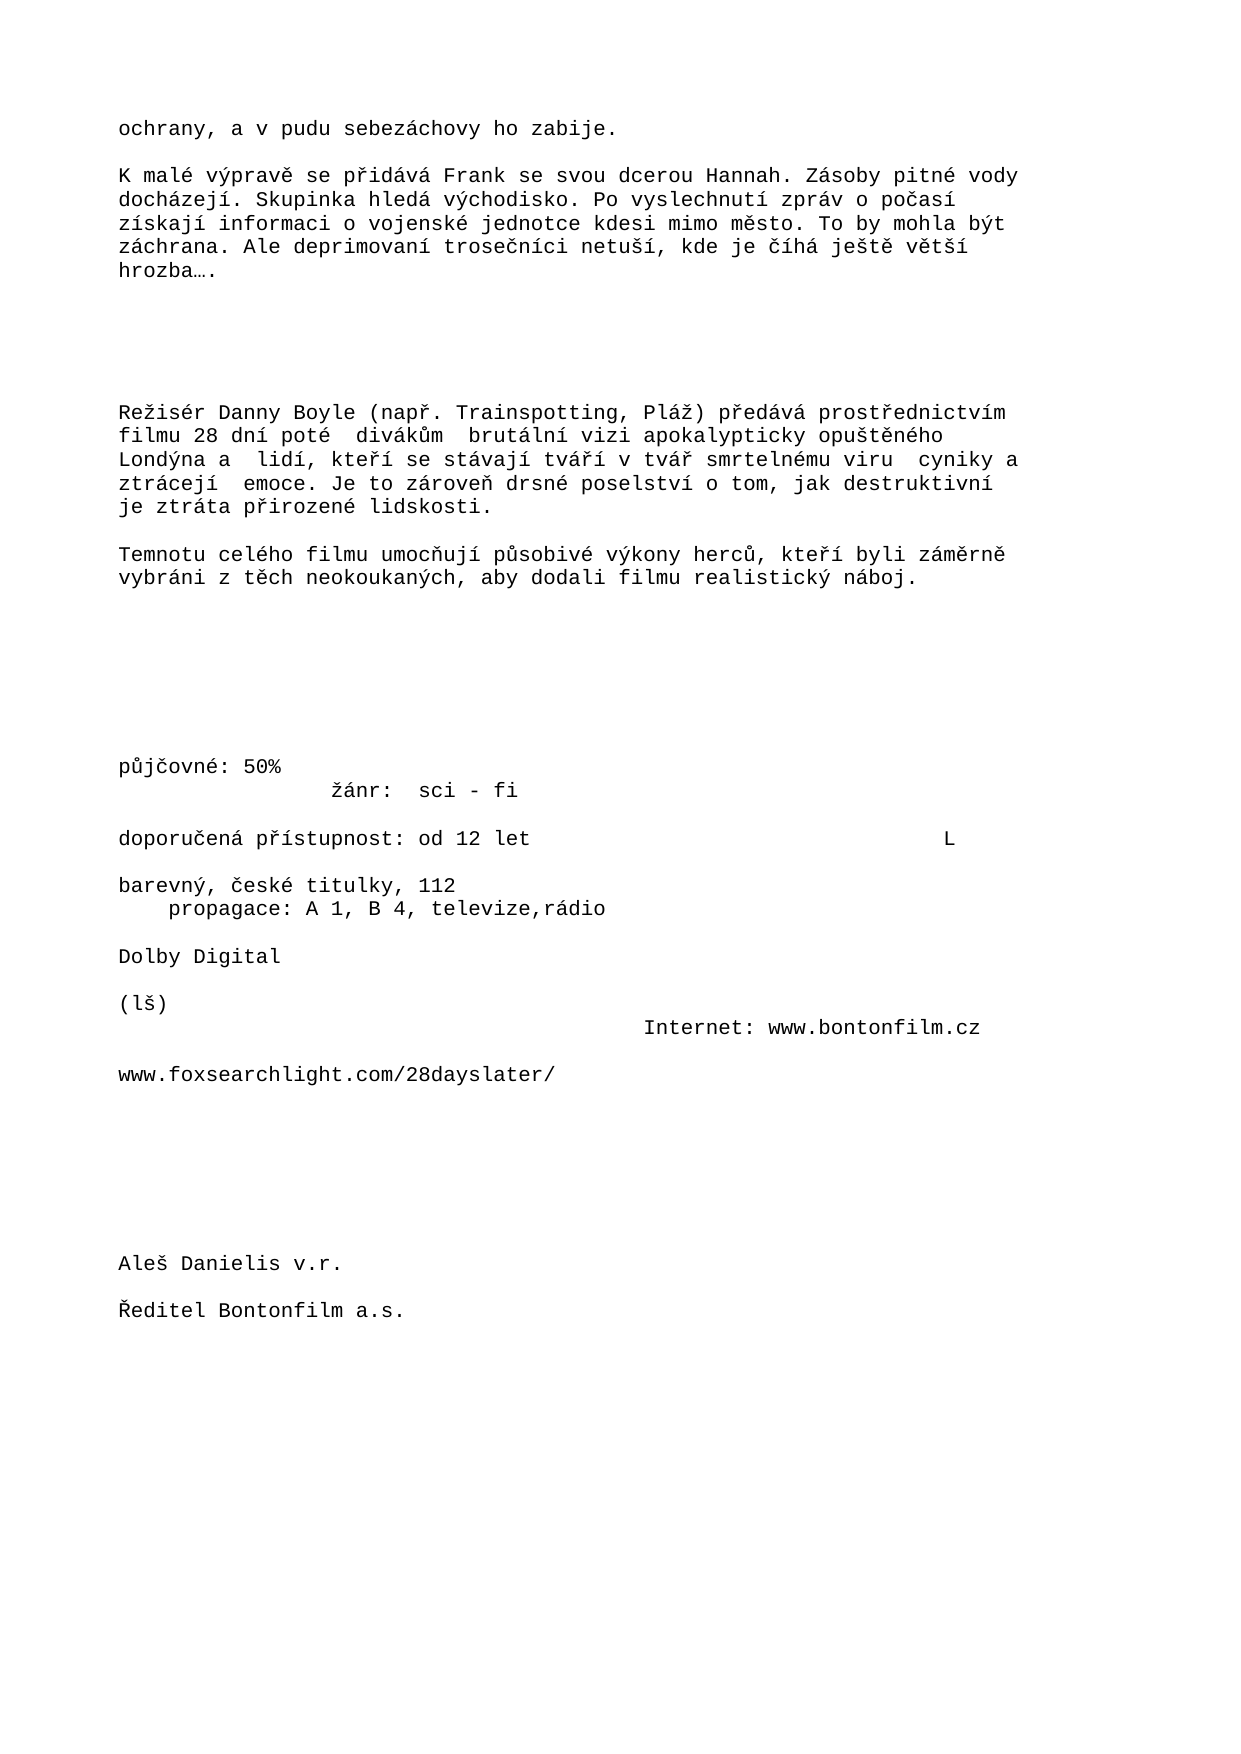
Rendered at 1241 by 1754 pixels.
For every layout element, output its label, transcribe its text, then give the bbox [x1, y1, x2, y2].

text www.foxsearchlight.com/28dayslater/ [118, 1064, 1122, 1088]
text Dolby Digital [118, 946, 1122, 969]
text barevný, české titulky, 112 [118, 875, 1122, 898]
text Internet: www.bontonfilm.cz [118, 1017, 1122, 1040]
text Londýna a lidí, kteří se stávají tváří v tvář smrtelnému viru cyniky a [118, 449, 1122, 473]
text ochrany, a v pudu sebezáchovy ho zabije. [118, 118, 1122, 142]
text žánr: sci - fi [118, 780, 1122, 804]
text získají informaci o vojenské jednotce kdesi mimo město. To by mohla být [118, 213, 1122, 236]
text Režisér Danny Boyle (např. Trainspotting, Pláž) předává prostřednictvím [118, 402, 1122, 426]
text záchrana. Ale deprimovaní trosečníci netuší, kde je číhá ještě větší [118, 236, 1122, 260]
text K malé výpravě se přidává Frank se svou dcerou Hannah. Zásoby pitné vody [118, 165, 1122, 189]
text Aleš Danielis v.r. [118, 1253, 1122, 1277]
text filmu 28 dní poté divákům brutální vizi apokalypticky opuštěného [118, 426, 1122, 449]
text Ředitel Bontonfilm a.s. [118, 1300, 1122, 1324]
text je ztráta přirozené lidskosti. [118, 496, 1122, 520]
text docházejí. Skupinka hledá východisko. Po vyslechnutí zpráv o počasí [118, 189, 1122, 213]
text ztrácejí emoce. Je to zároveň drsné poselství o tom, jak destruktivní [118, 473, 1122, 496]
text hrozba…. [118, 260, 1122, 284]
text půjčovné: 50% [118, 757, 1122, 780]
text Temnotu celého filmu umocňují působivé výkony herců, kteří byli záměrně [118, 544, 1122, 567]
text vybráni z těch neokoukaných, aby dodali filmu realistický náboj. [118, 567, 1122, 591]
text doporučená přístupnost: od 12 let L [118, 827, 1122, 851]
text propagace: A 1, B 4, televize,rádio [118, 898, 1122, 922]
text (lš) [118, 993, 1122, 1017]
